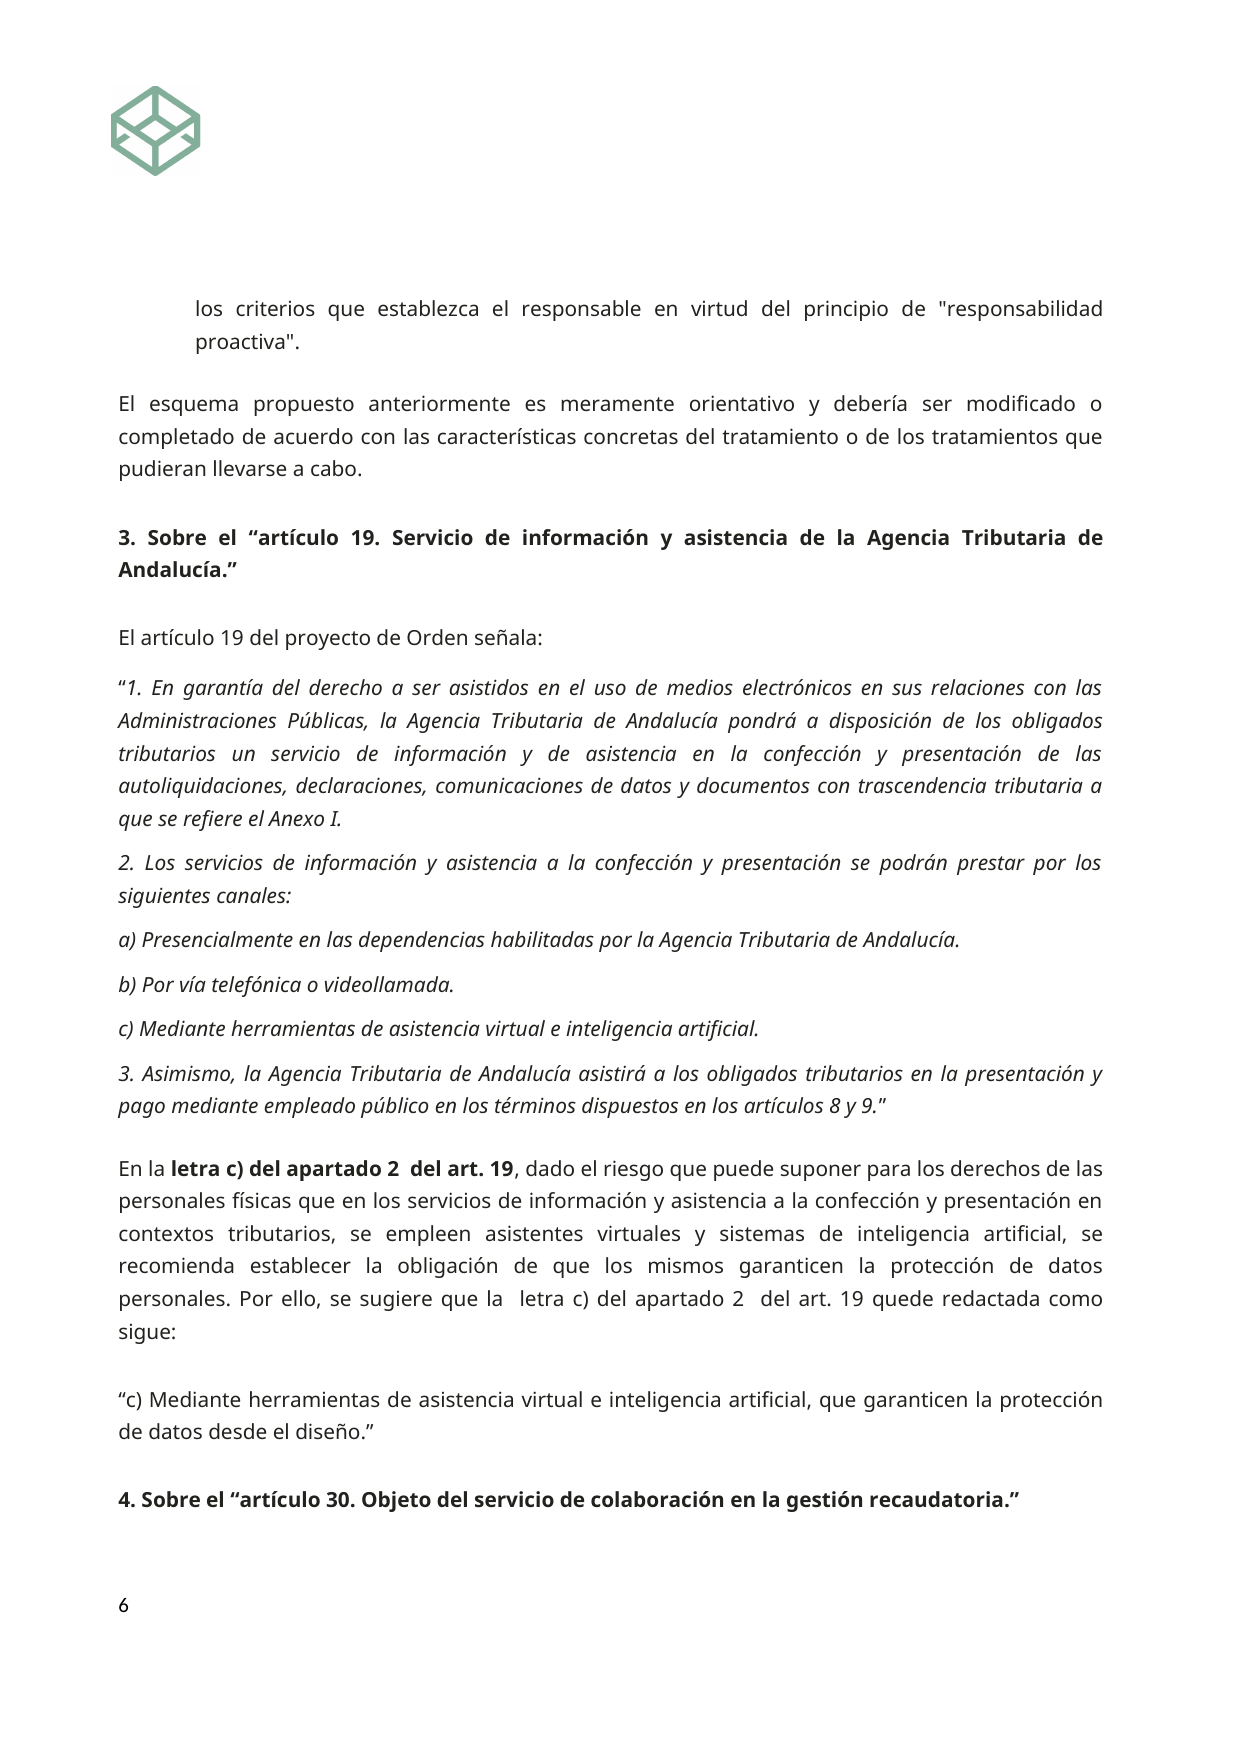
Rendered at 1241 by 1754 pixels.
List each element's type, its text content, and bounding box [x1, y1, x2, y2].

text 3. Sobre el “artículo 19. Servicio de información y asistencia de la Agencia Tributaria de Andalucía.” [118, 523, 1104, 584]
text El artículo 19 del proyecto de Orden señala: [118, 623, 1104, 652]
text 2. Los servicios de información y asistencia a la confección y presentación se podrán prestar por los siguientes canales: [118, 848, 1104, 909]
text 4. Sobre el “artículo 30. Objeto del servicio de colaboración en la gestión recaudatoria.” [118, 1485, 1104, 1514]
text El esquema propuesto anteriormente es meramente orientativo y debería ser modificado o completado de acuerdo con las características concretas del tratamiento o de los tratamientos que pudieran llevarse a cabo. [118, 389, 1104, 483]
list los criterios que establezca el responsable en virtud del principio de "responsabilidad proactiva". [159, 294, 1104, 356]
text “1. En garantía del derecho a ser asistidos en el uso de medios electrónicos en sus relaciones con las Administraciones Públicas, la Agencia Tributaria de Andalucía pondrá a disposición de los obligados tributarios un servicio de información y de asistencia en la confección y presentación de las autoliquidaciones, declaraciones, comunicaciones de datos y documentos con trascendencia tributaria a que se refiere el Anexo I. [118, 673, 1104, 832]
text c) Mediante herramientas de asistencia virtual e inteligencia artificial. [118, 1014, 1104, 1043]
text b) Por vía telefónica o videollamada. [118, 970, 1104, 998]
text 3. Asimismo, la Agencia Tributaria de Andalucía asistirá a los obligados tributarios en la presentación y pago mediante empleado público en los términos dispuestos en los artículos 8 y 9.” [118, 1059, 1104, 1120]
text “c) Mediante herramientas de asistencia virtual e inteligencia artificial, que garanticen la protección de datos desde el diseño.” [118, 1385, 1104, 1446]
text a) Presencialmente en las dependencias habilitadas por la Agencia Tributaria de Andalucía. [118, 926, 1104, 954]
picture [111, 86, 201, 176]
text En la letra c) del apartado 2 del art. 19, dado el riesgo que puede suponer para los derechos de las personales físicas que en los servicios de información y asistencia a la confección y presentación en contextos tributarios, se empleen asistentes virtuales y sistemas de inteligencia artificial, se recomienda establecer la obligación de que los mismos garanticen la protección de datos personales. Por ello, se sugiere que la letra c) del apartado 2 del art. 19 quede redactada como sigue: [118, 1154, 1104, 1345]
